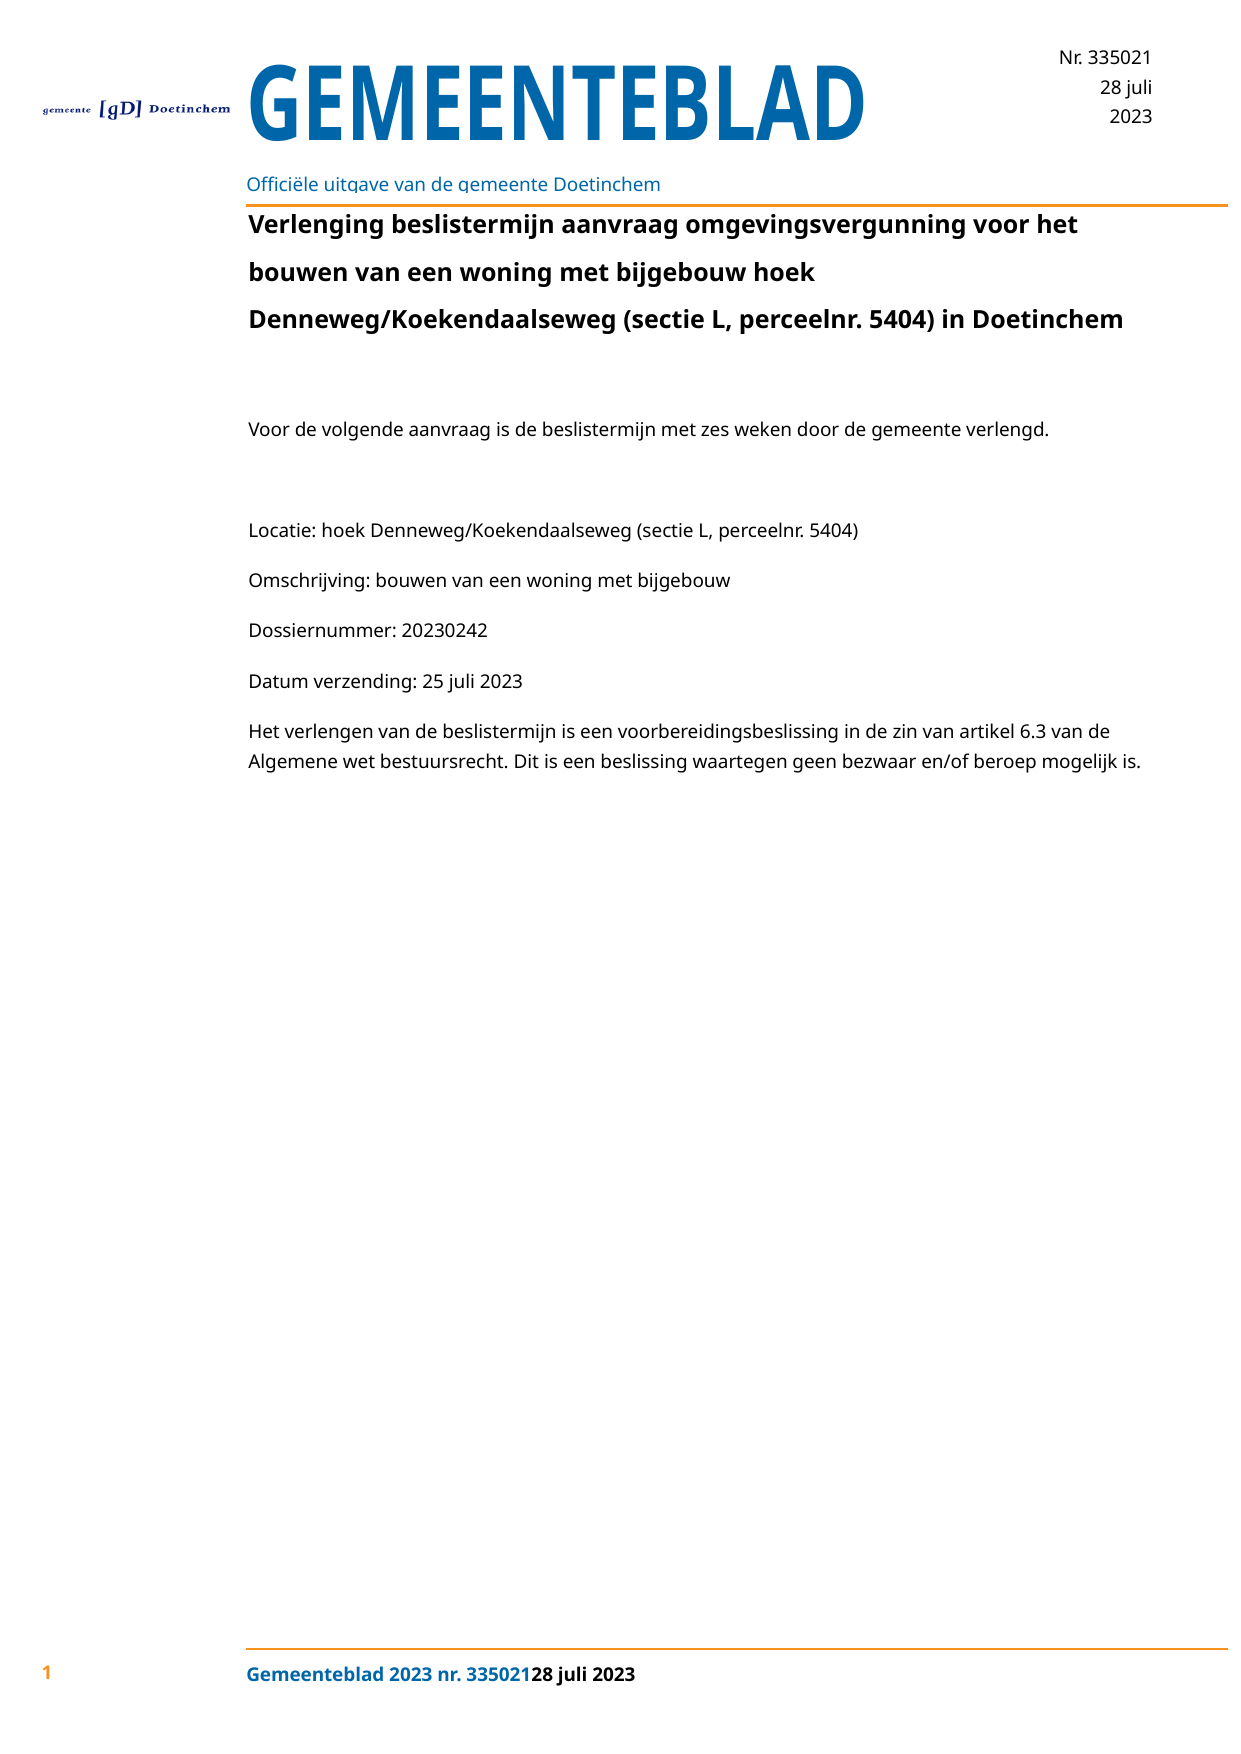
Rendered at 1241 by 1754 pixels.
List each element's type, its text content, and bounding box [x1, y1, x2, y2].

text Verlenging beslistermijn aanvraag omgevingsvergunning voor het bouwen van een woning met bijgebouw hoek Denneweg/Koekendaalseweg (sectie L, perceelnr. 5404) in Doetinchem [248, 207, 1152, 336]
text Locatie: hoek Denneweg/Koekendaalseweg (sectie L, perceelnr. 5404) [248, 517, 1152, 542]
text Dossiernummer: 20230242 [248, 618, 1152, 643]
text Datum verzending: 25 juli 2023 [248, 668, 1152, 694]
picture [41, 47, 231, 172]
text Voor de volgende aanvraag is de beslistermijn met zes weken door de gemeente verlengd. [248, 416, 1152, 442]
text Omschrijving: bouwen van een woning met bijgebouw [248, 567, 1152, 593]
text Het verlengen van de beslistermijn is een voorbereidingsbeslissing in de zin van artikel 6.3 van de Algemene wet bestuursrecht. Dit is een beslissing waartegen geen bezwaar en/of beroep mogelijk is. [248, 718, 1152, 774]
